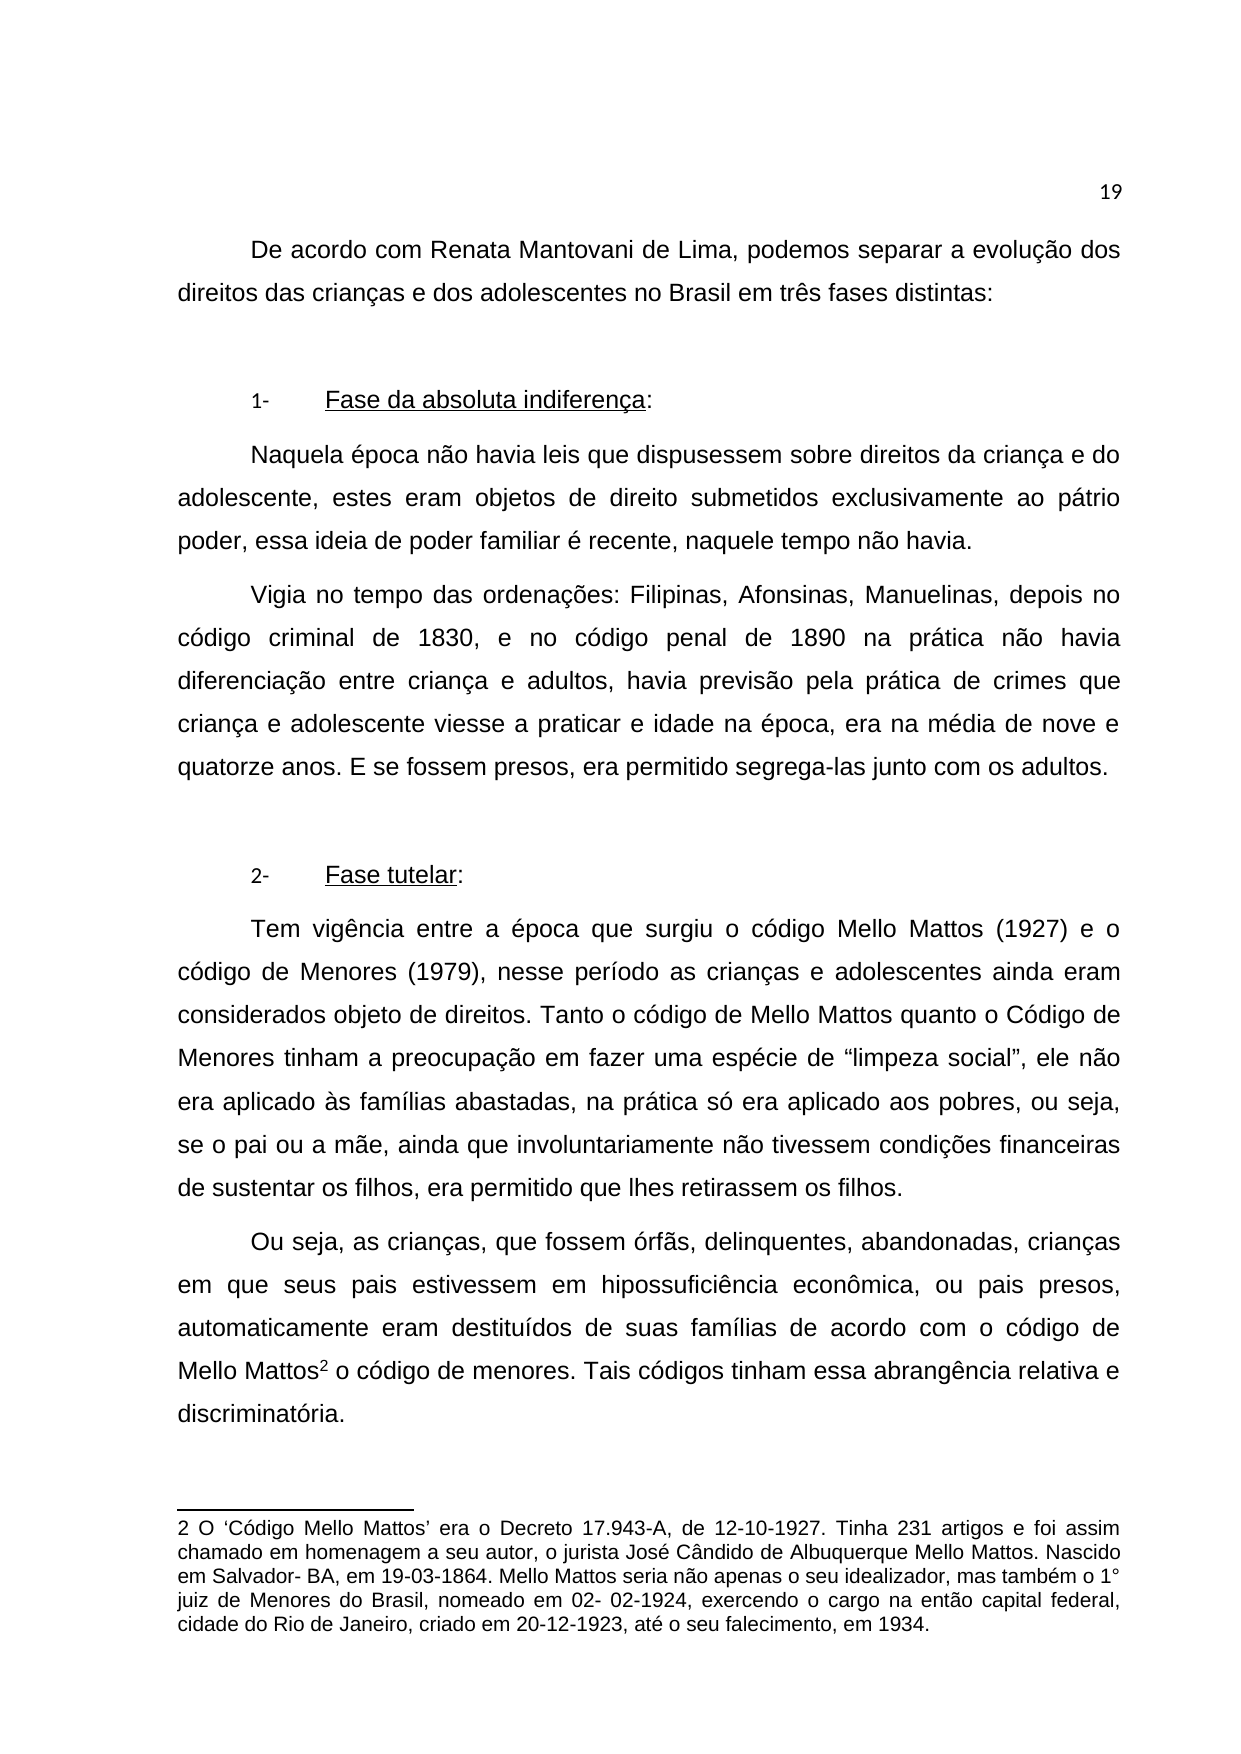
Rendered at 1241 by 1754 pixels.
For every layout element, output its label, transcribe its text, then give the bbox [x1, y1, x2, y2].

list Fase da absoluta indiferença: [177, 385, 1122, 414]
list Naquela época não havia leis que dispusessem sobre direitos da criança e do adolescente, estes eram objetos de direito submetidos exclusivamente ao pátrio poder, essa ideia de poder familiar é recente, naquele tempo não havia. [177, 440, 1122, 555]
text O ‘Código Mello Mattos’ era o Decreto 17.943-A, de 12-10-1927. Tinha 231 artigos e foi assim chamado em homenagem a seu autor, o jurista José Cândido de Albuquerque Mello Mattos. Nascido em Salvador- BA, em 19-03-1864. Mello Mattos seria não apenas o seu idealizador, mas também o 1° juiz de Menores do Brasil, nomeado em 02- 02-1924, exercendo o cargo na então capital federal, cidade do Rio de Janeiro, criado em 20-12-1923, até o seu falecimento, em 1934. [177, 1516, 1122, 1636]
list Ou seja, as crianças, que fossem órfãs, delinquentes, abandonadas, crianças em que seus pais estivessem em hipossuficiência econômica, ou pais presos, automaticamente eram destituídos de suas famílias de acordo com o código de Mello Mattos o código de menores. Tais códigos tinham essa abrangência relativa e discriminatória. [177, 1227, 1122, 1428]
text De acordo com Renata Mantovani de Lima, podemos separar a evolução dos direitos das crianças e dos adolescentes no Brasil em três fases distintas: [177, 235, 1122, 307]
list Fase tutelar: [177, 860, 1122, 889]
list Vigia no tempo das ordenações: Filipinas, Afonsinas, Manuelinas, depois no código criminal de 1830, e no código penal de 1890 na prática não havia diferenciação entre criança e adultos, havia previsão pela prática de crimes que criança e adolescente viesse a praticar e idade na época, era na média de nove e quatorze anos. E se fossem presos, era permitido segrega-las junto com os adultos. [177, 580, 1122, 781]
list Tem vigência entre a época que surgiu o código Mello Mattos (1927) e o código de Menores (1979), nesse período as crianças e adolescentes ainda eram considerados objeto de direitos. Tanto o código de Mello Mattos quanto o Código de Menores tinham a preocupação em fazer uma espécie de “limpeza social”, ele não era aplicado às famílias abastadas, na prática só era aplicado aos pobres, ou seja, se o pai ou a mãe, ainda que involuntariamente não tivessem condições financeiras de sustentar os filhos, era permitido que lhes retirassem os filhos. [177, 914, 1122, 1202]
